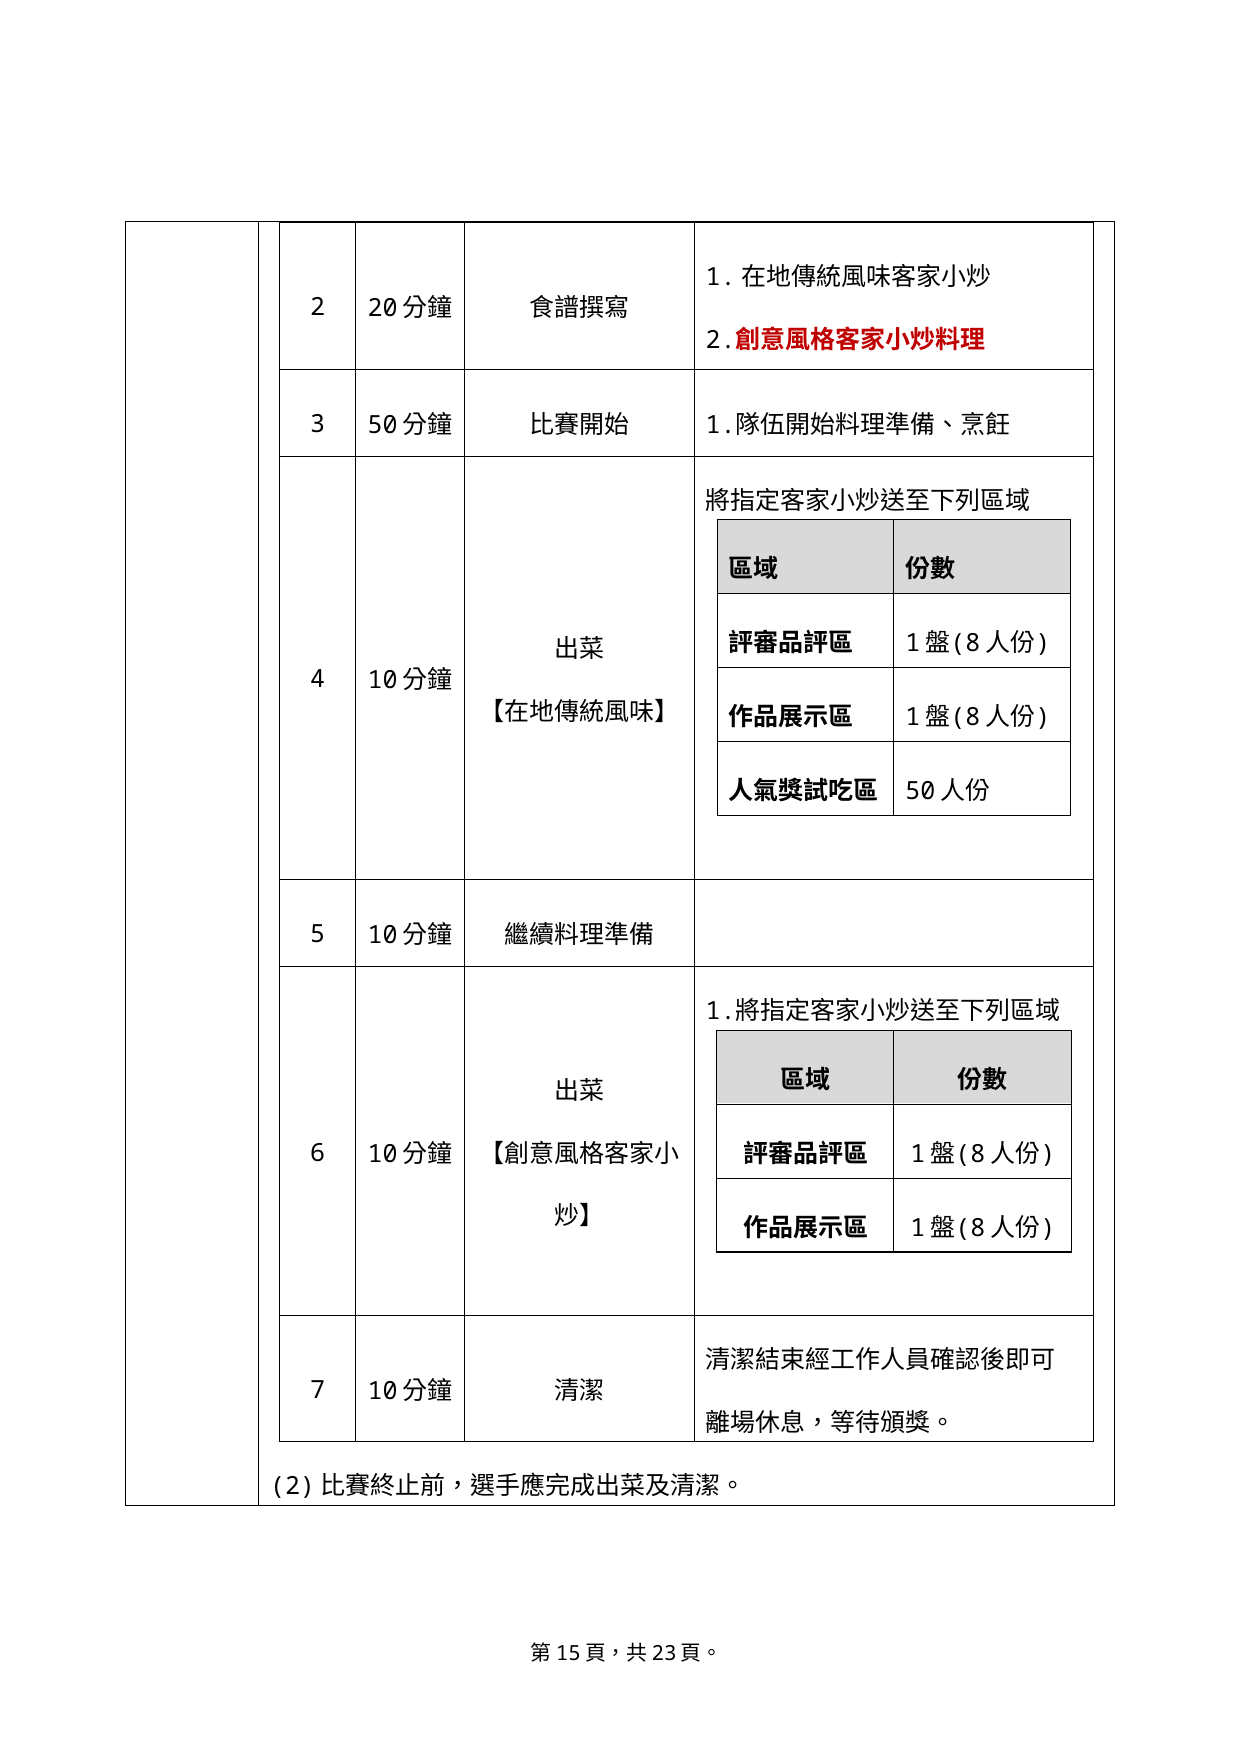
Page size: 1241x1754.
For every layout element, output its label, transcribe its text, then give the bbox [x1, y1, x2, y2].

table_cell 競賽流程 比賽終止前，選手應完成出菜及清潔。 每道菜出菜時間結束後，延遲1分鐘扣總平均1分、遲2分鐘扣總平均2分，以此類推…超過5分鐘者即該道料理不予評分。 比賽終止5分鐘後，所有選手應停止進行製成動作，並馬上清理比賽現場，撤出選手自備用品。 清潔完畢後，須由大會工作人員檢查並清點器材，始可離開（大會提供之設備及器材若有遺失或毀壞，須負賠償責任）。 比賽當天若無收回相關物品，恕不負保管責任。 初賽當日評選出冠軍晉級總決賽。 [259, 222, 1114, 1504]
table_cell 人氣獎試吃區 [718, 742, 893, 815]
table_cell [695, 880, 1093, 966]
table_cell 1.將指定客家小炒送至下列區域 [695, 967, 1093, 1315]
table_cell 10分鐘 [356, 1316, 464, 1441]
table_cell [126, 222, 258, 1504]
table_cell 50分鐘 [356, 370, 464, 456]
table_cell 7 [280, 1316, 355, 1441]
table_header 區域 [718, 520, 893, 593]
table_cell 10分鐘 [356, 457, 464, 878]
table_cell 10分鐘 [356, 880, 464, 966]
table_cell 將指定客家小炒送至下列區域 [695, 457, 1093, 878]
table_cell 作品展示區 [718, 668, 893, 741]
table_cell 50人份 [894, 742, 1070, 815]
table_cell 繼續料理準備 [465, 880, 694, 966]
table_cell 清潔 [465, 1316, 694, 1441]
table_cell 出菜 【在地傳統風味】 [465, 457, 694, 878]
table_cell 1. 在地傳統風味客家小炒 2.創意風格客家小炒料理 [695, 223, 1093, 368]
table_cell 20分鐘 [356, 223, 464, 368]
table_cell 清潔結束經工作人員確認後即可 離場休息，等待頒獎。 [695, 1316, 1093, 1441]
table_cell 1.隊伍開始料理準備、烹飪 [695, 370, 1093, 456]
table_cell 5 [280, 880, 355, 966]
table_cell 食譜撰寫 [465, 223, 694, 368]
table_cell 評審品評區 [718, 594, 893, 667]
table_header 份數 [894, 520, 1070, 593]
table_cell 6 [280, 967, 355, 1315]
table_cell 1盤(8人份) [894, 1179, 1071, 1251]
table_cell 評審品評區 [717, 1105, 893, 1177]
table_cell 3 [280, 370, 355, 456]
table_header 份數 [894, 1031, 1071, 1103]
table_cell 10分鐘 [356, 967, 464, 1315]
table_cell 作品展示區 [717, 1179, 893, 1251]
table_cell 4 [280, 457, 355, 878]
table_cell 1盤(8人份) [894, 1105, 1071, 1177]
table_header 區域 [717, 1031, 893, 1103]
table_cell 1盤(8人份) [894, 668, 1070, 741]
table_cell 出菜 【創意風格客家小炒】 [465, 967, 694, 1315]
table_cell 1盤(8人份) [894, 594, 1070, 667]
table_cell 比賽開始 [465, 370, 694, 456]
table_cell 2 [280, 223, 355, 368]
